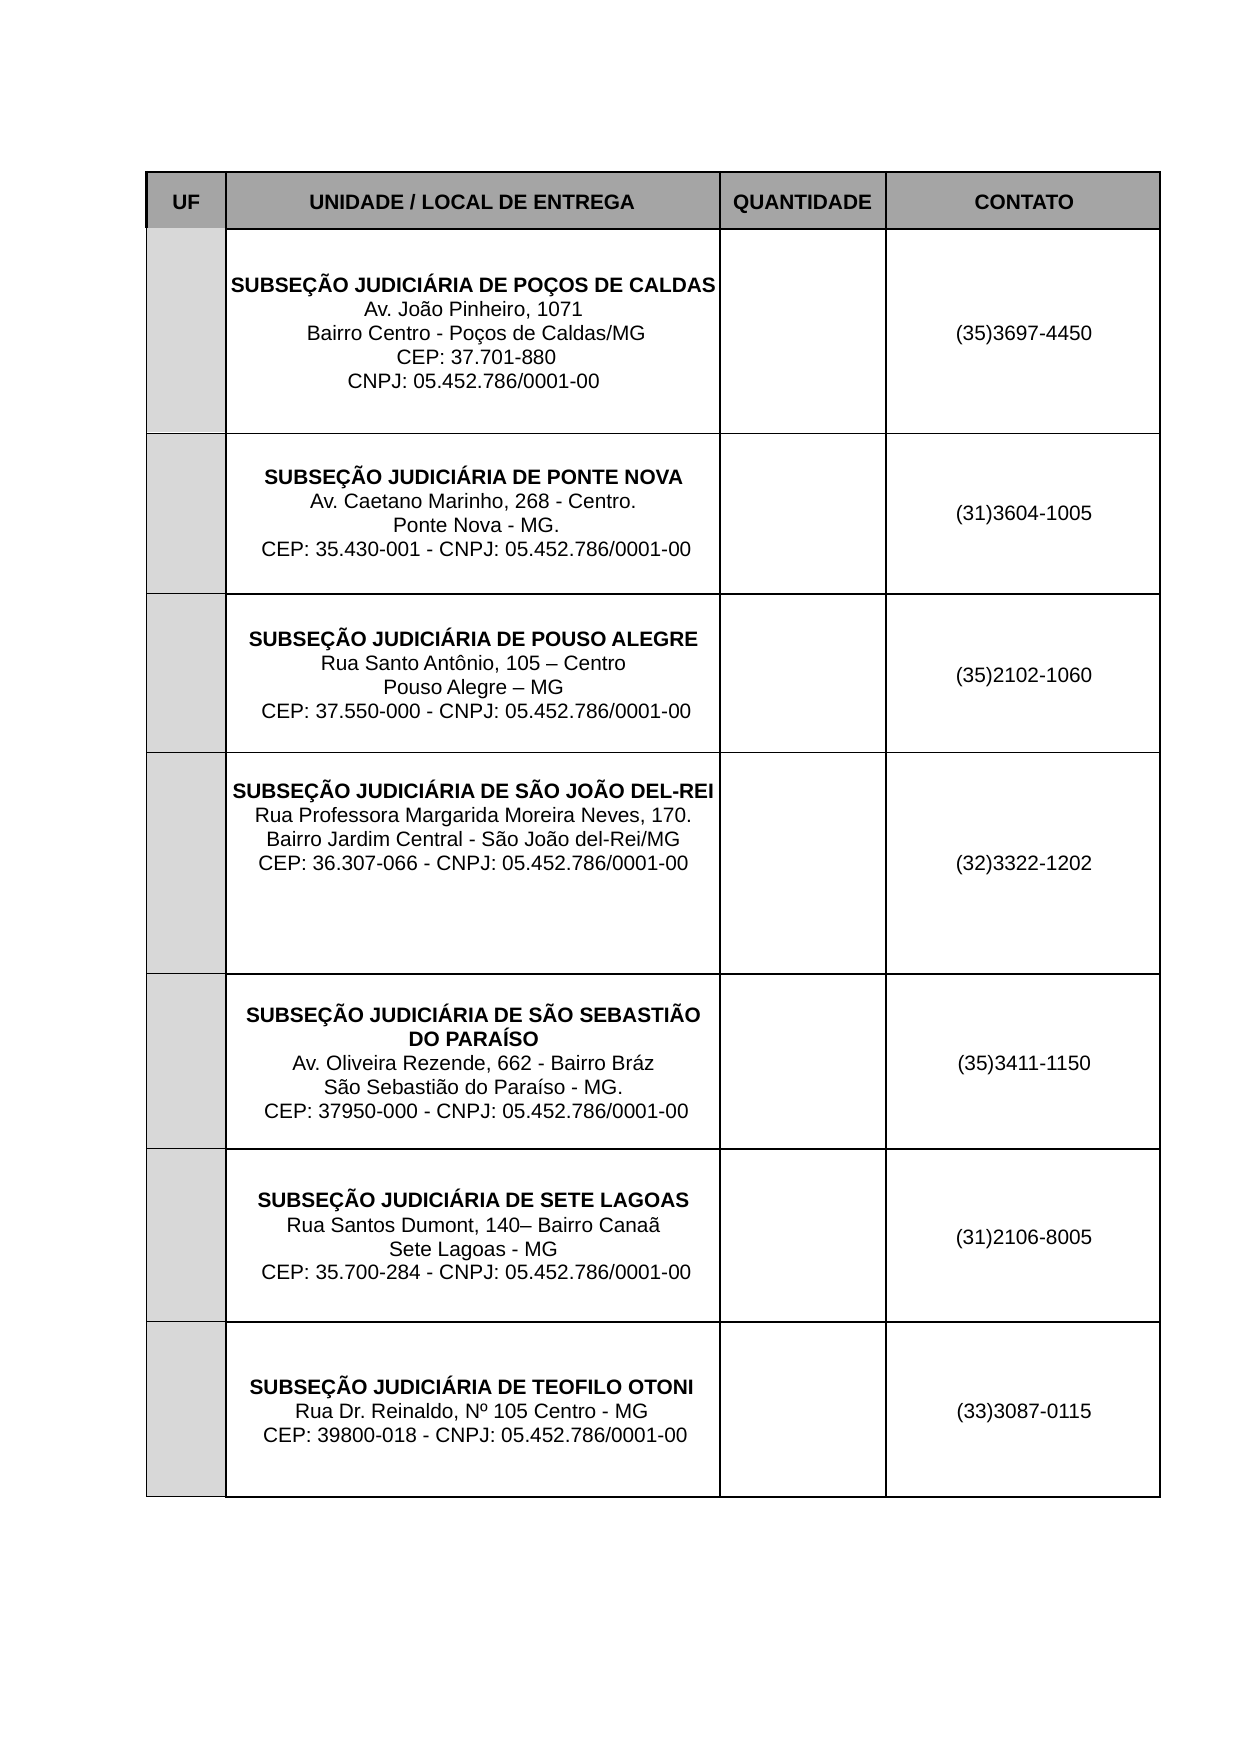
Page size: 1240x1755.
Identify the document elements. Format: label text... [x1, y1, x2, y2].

table_cell [721, 595, 885, 752]
table_header CONTATO [887, 173, 1159, 228]
table_cell SUBSEÇÃO JUDICIÁRIA DE POÇOS DE CALDAS Av. João Pinheiro, 1071 Bairro Centro - Poços de Caldas/MG CEP: 37.701-880 CNPJ: 05.452.786/0001-00 [227, 230, 719, 432]
table_cell [147, 434, 225, 593]
table_cell (35)2102-1060 [887, 595, 1159, 752]
table_cell [721, 1323, 885, 1496]
table_cell (35)3411-1150 [887, 975, 1159, 1148]
table_cell [147, 1149, 225, 1321]
table_cell SUBSEÇÃO JUDICIÁRIA DE SÃO JOÃO DEL-REI Rua Professora Margarida Moreira Neves, 170. Bairro Jardim Central - São João del-Rei/MG CEP: 36.307-066 - CNPJ: 05.452.786/0001-00 [227, 753, 719, 973]
table_cell [147, 1322, 225, 1496]
table_cell [147, 753, 225, 973]
table_header UNIDADE / LOCAL DE ENTREGA [227, 173, 719, 228]
table_cell [721, 230, 885, 432]
table_cell SUBSEÇÃO JUDICIÁRIA DE PONTE NOVA Av. Caetano Marinho, 268 - Centro. Ponte Nova - MG. CEP: 35.430-001 - CNPJ: 05.452.786/0001-00 [227, 434, 719, 593]
table_cell [147, 228, 225, 432]
table_cell SUBSEÇÃO JUDICIÁRIA DE POUSO ALEGRE Rua Santo Antônio, 105 – Centro Pouso Alegre – MG CEP: 37.550-000 - CNPJ: 05.452.786/0001-00 [227, 595, 719, 752]
table_header UF [148, 173, 225, 228]
table_cell SUBSEÇÃO JUDICIÁRIA DE TEOFILO OTONI Rua Dr. Reinaldo, Nº 105 Centro - MG CEP: 39800-018 - CNPJ: 05.452.786/0001-00 [227, 1323, 719, 1496]
table_header QUANTIDADE [721, 173, 885, 228]
table_cell [147, 594, 225, 752]
table_cell [721, 434, 885, 593]
table_cell (31)2106-8005 [887, 1150, 1159, 1321]
table_cell [721, 1150, 885, 1321]
table_cell SUBSEÇÃO JUDICIÁRIA DE SÃO SEBASTIÃO DO PARAÍSO Av. Oliveira Rezende, 662 - Bairro Bráz São Sebastião do Paraíso - MG. CEP: 37950-000 - CNPJ: 05.452.786/0001-00 [227, 975, 719, 1148]
table_cell (31)3604-1005 [887, 434, 1159, 593]
table_cell (32)3322-1202 [887, 753, 1159, 973]
table_cell (33)3087-0115 [887, 1323, 1159, 1496]
table_cell [721, 975, 885, 1148]
table_cell SUBSEÇÃO JUDICIÁRIA DE SETE LAGOAS Rua Santos Dumont, 140– Bairro Canaã Sete Lagoas - MG CEP: 35.700-284 - CNPJ: 05.452.786/0001-00 [227, 1150, 719, 1321]
table_cell [147, 974, 225, 1148]
table_cell [721, 753, 885, 973]
table_cell (35)3697-4450 [887, 230, 1159, 432]
